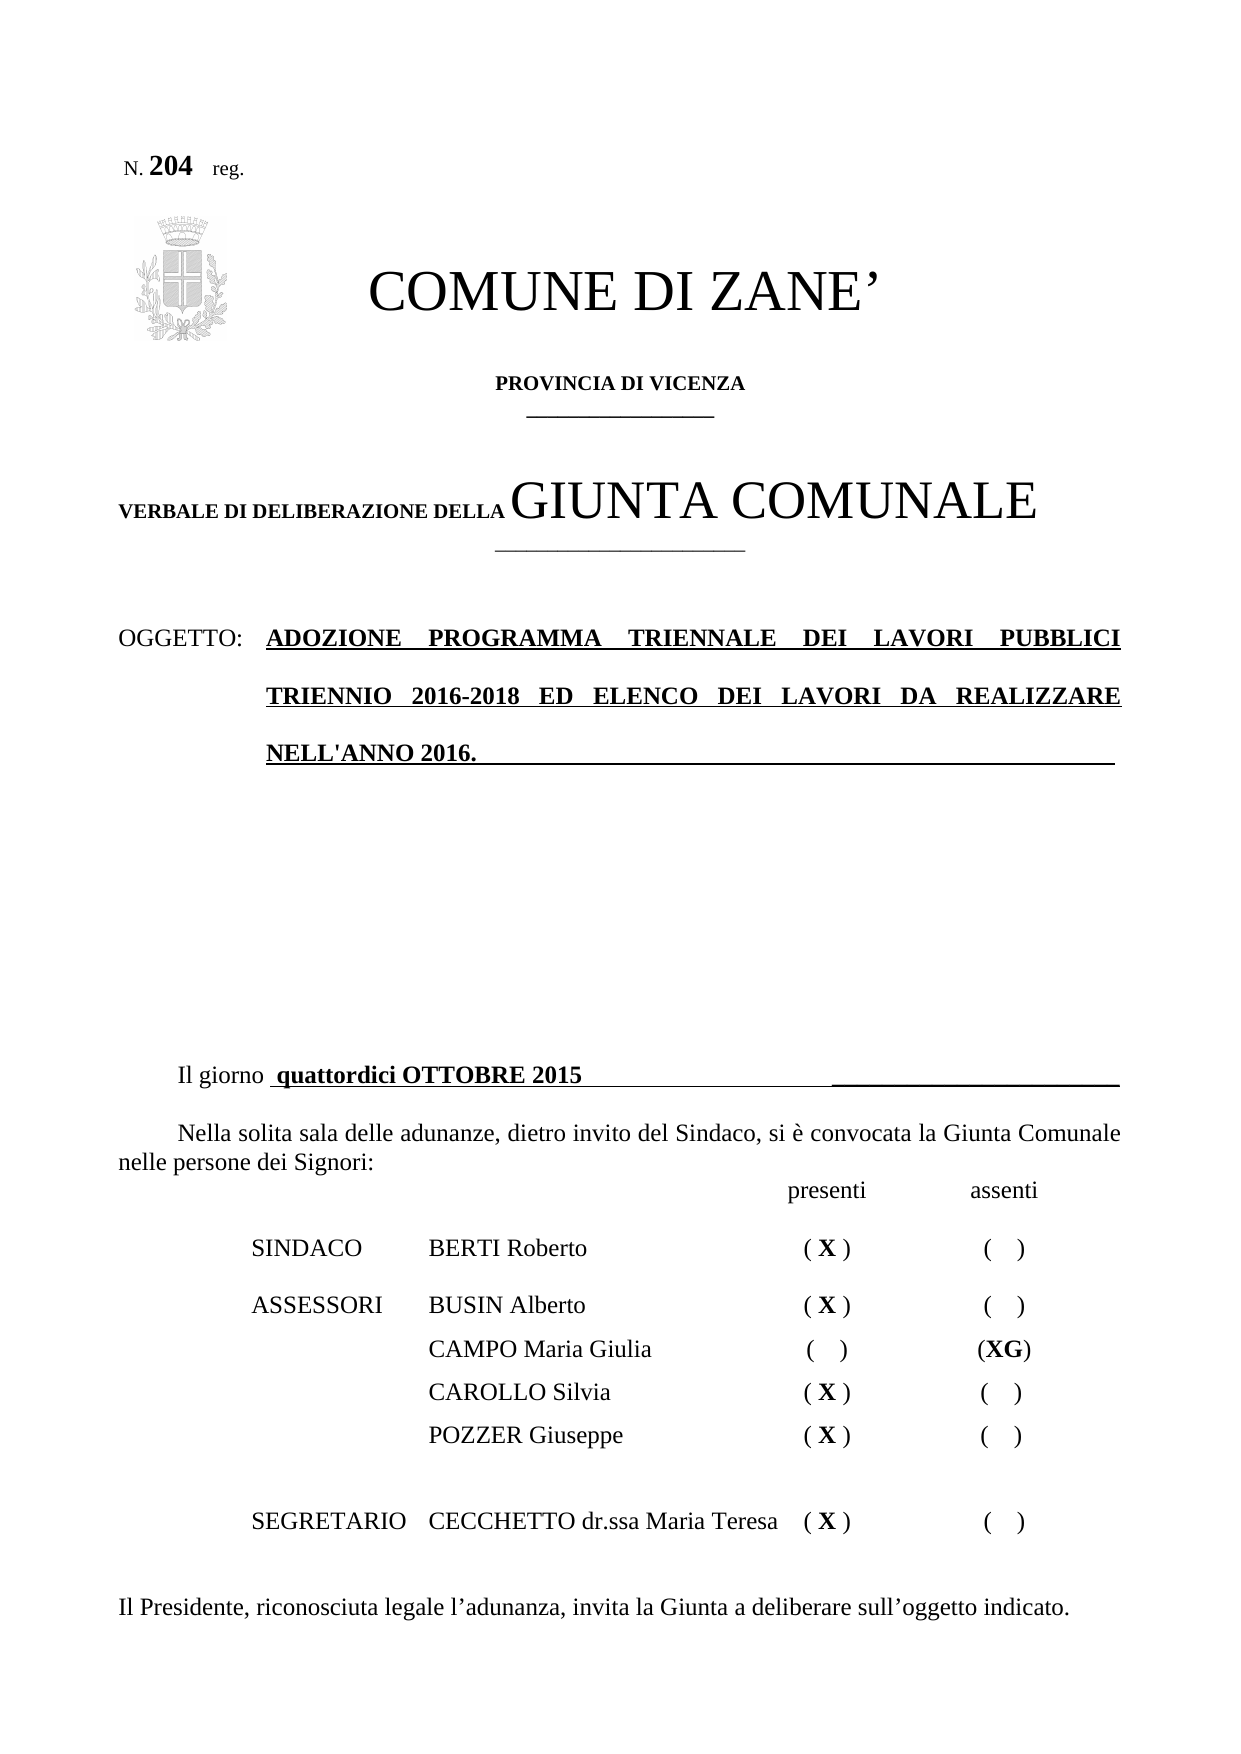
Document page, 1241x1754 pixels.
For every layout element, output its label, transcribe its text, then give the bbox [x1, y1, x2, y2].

text ________________________ [118, 530, 1122, 554]
text POZZER Giuseppe ( X ) ( ) [118, 1420, 1122, 1449]
text Il Presidente, riconosciuta legale l’adunanza, invita la Giunta a deliberare sull’oggetto indicato. [118, 1592, 1122, 1621]
text N. 204 reg. [118, 148, 1122, 181]
text presenti assenti [118, 1176, 1122, 1204]
text CAMPO Maria Giulia ( ) (XG) [118, 1334, 1122, 1362]
text SINDACO BERTI Roberto ( X ) ( ) [118, 1233, 1122, 1262]
text Nella solita sala delle adunanze, dietro invito del Sindaco, si è convocata la Giunta Comunale nelle persone dei Signori: [118, 1118, 1122, 1176]
text __________________ [118, 395, 1122, 419]
text COMUNE DI ZANE’ [118, 207, 1122, 371]
text CAROLLO Silvia ( X ) ( ) [118, 1377, 1122, 1406]
text SEGRETARIO CECCHETTO dr.ssa Maria Teresa ( X ) ( ) [118, 1506, 1122, 1535]
text OGGETTO: ADOZIONE PROGRAMMA TRIENNALE DEI LAVORI PUBBLICI TRIENNIO 2016-2018 ED ELENCO DEI LAVORI DA REALIZZARE NELL'ANNO 2016. [118, 623, 1121, 767]
text Il giorno quattordici OTTOBRE 2015 _______________________ [118, 1061, 1122, 1089]
text ASSESSORI BUSIN Alberto ( X ) ( ) [118, 1291, 1122, 1319]
text VERBALE DI DELIBERAZIONE DELLA GIUNTA COMUNALE [118, 468, 1122, 530]
text PROVINCIA DI VICENZA [118, 371, 1122, 395]
